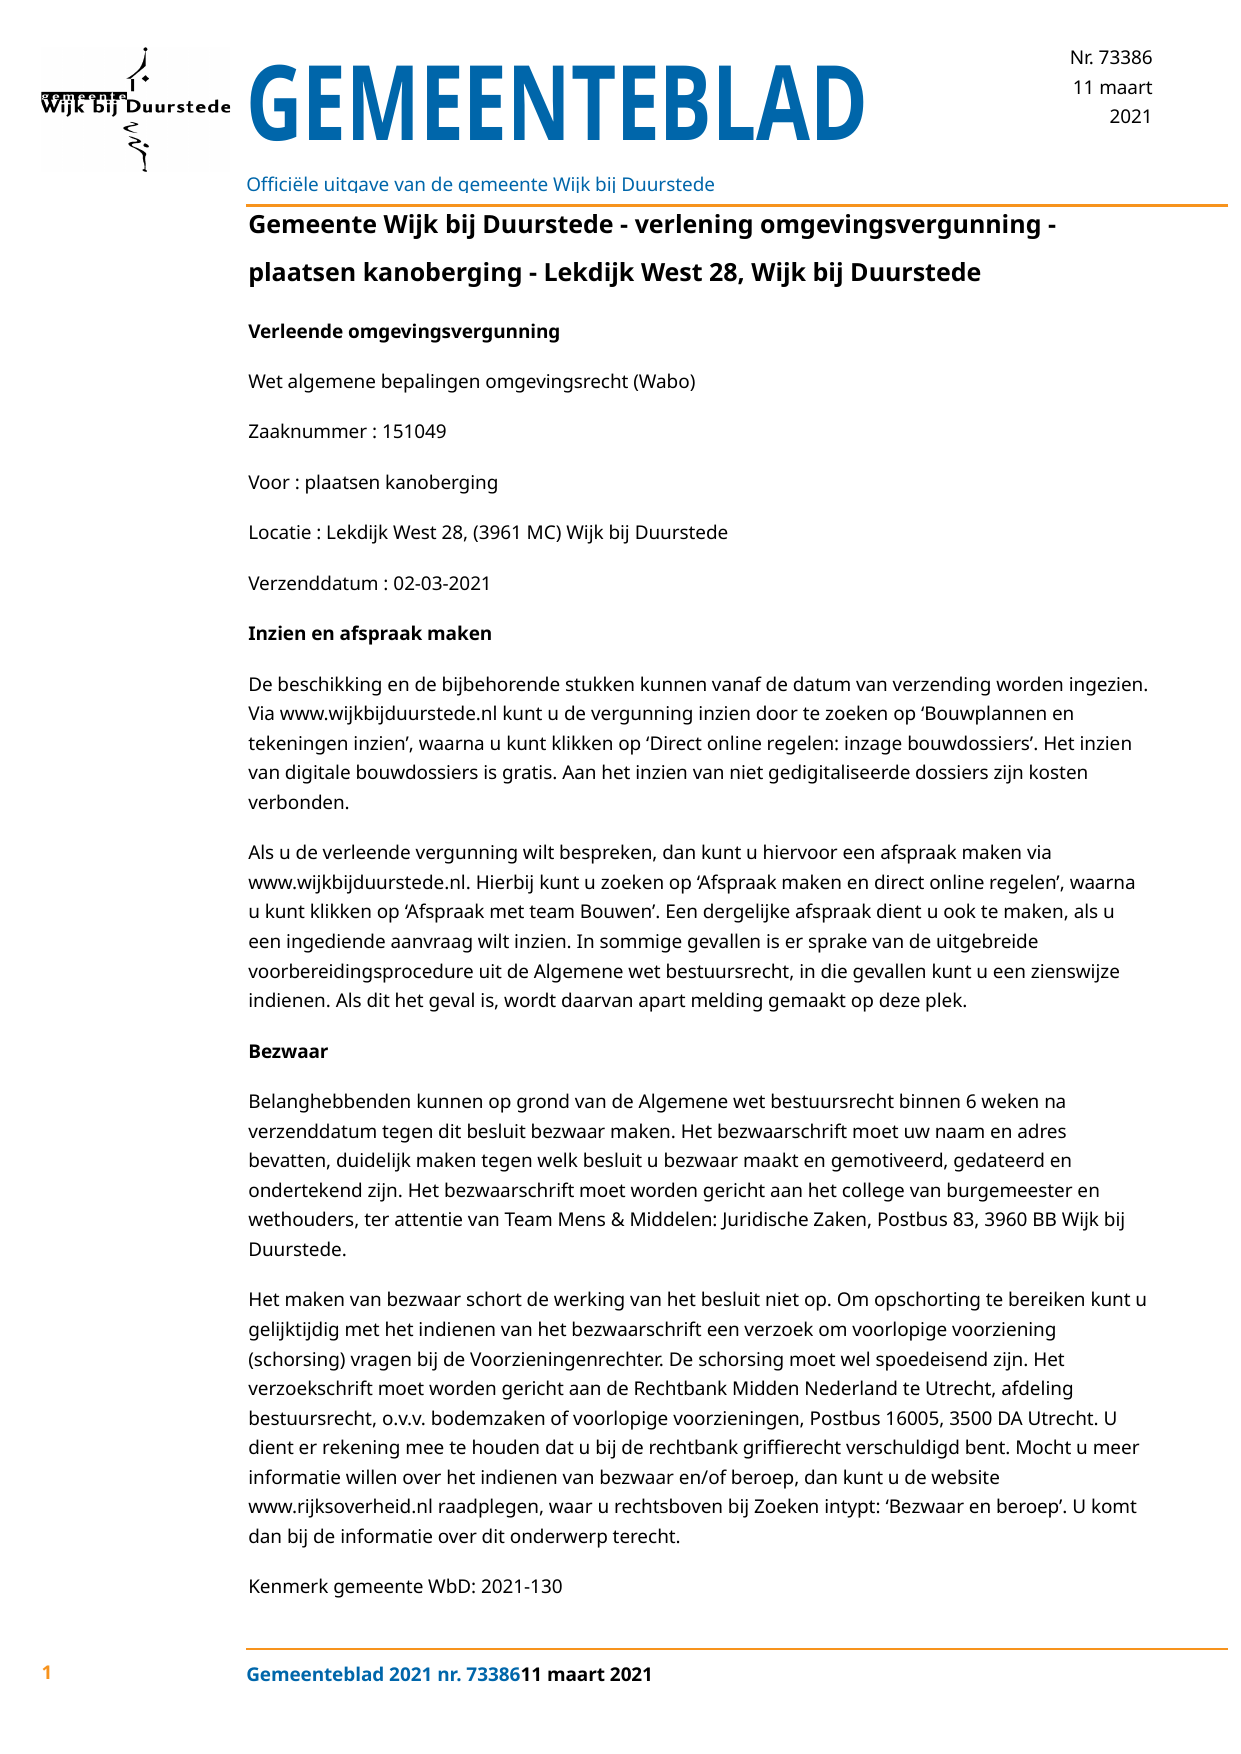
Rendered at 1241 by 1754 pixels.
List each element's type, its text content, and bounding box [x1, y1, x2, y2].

text Verleende omgevingsvergunning [248, 318, 1152, 344]
text Als u de verleende vergunning wilt bespreken, dan kunt u hiervoor een afspraak maken via www.wijkbijduurstede.nl. Hierbij kunt u zoeken op ‘Afspraak maken en direct online regelen’, waarna u kunt klikken op ‘Afspraak met team Bouwen’. Een dergelijke afspraak dient u ook te maken, als u een ingediende aanvraag wilt inzien. In sommige gevallen is er sprake van de uitgebreide voorbereidingsprocedure uit de Algemene wet bestuursrecht, in die gevallen kunt u een zienswijze indienen. Als dit het geval is, wordt daarvan apart melding gemaakt op deze plek. [248, 839, 1152, 1013]
text Kenmerk gemeente WbD: 2021-130 [248, 1574, 1152, 1599]
text Voor : plaatsen kanoberging [248, 469, 1152, 495]
text Belanghebbenden kunnen op grond van de Algemene wet bestuursrecht binnen 6 weken na verzenddatum tegen dit besluit bezwaar maken. Het bezwaarschrift moet uw naam en adres bevatten, duidelijk maken tegen welk besluit u bezwaar maakt en gemotiveerd, gedateerd en ondertekend zijn. Het bezwaarschrift moet worden gericht aan het college van burgemeester en wethouders, ter attentie van Team Mens & Middelen: Juridische Zaken, Postbus 83, 3960 BB Wijk bij Duurstede. [248, 1088, 1152, 1262]
text Zaaknummer : 151049 [248, 419, 1152, 444]
text Gemeente Wijk bij Duurstede - verlening omgevingsvergunning - plaatsen kanoberging - Lekdijk West 28, Wijk bij Duurstede [248, 207, 1152, 288]
text Inzien en afspraak maken [248, 620, 1152, 646]
text Het maken van bezwaar schort de werking van het besluit niet op. Om opschorting te bereiken kunt u gelijktijdig met het indienen van het bezwaarschrift een verzoek om voorlopige voorziening (schorsing) vragen bij de Voorzieningenrechter. De schorsing moet wel spoedeisend zijn. Het verzoekschrift moet worden gericht aan de Rechtbank Midden Nederland te Utrecht, afdeling bestuursrecht, o.v.v. bodemzaken of voorlopige voorzieningen, Postbus 16005, 3500 DA Utrecht. U dient er rekening mee te houden dat u bij de rechtbank griffierecht verschuldigd bent. Mocht u meer informatie willen over het indienen van bezwaar en/of beroep, dan kunt u de website www.rijksoverheid.nl raadplegen, waar u rechtsboven bij Zoeken intypt: ‘Bezwaar en beroep’. U komt dan bij de informatie over dit onderwerp terecht. [248, 1287, 1152, 1549]
text De beschikking en de bijbehorende stukken kunnen vanaf de datum van verzending worden ingezien. Via www.wijkbijduurstede.nl kunt u de vergunning inzien door te zoeken op ‘Bouwplannen en tekeningen inzien’, waarna u kunt klikken op ‘Direct online regelen: inzage bouwdossiers’. Het inzien van digitale bouwdossiers is gratis. Aan het inzien van niet gedigitaliseerde dossiers zijn kosten verbonden. [248, 671, 1152, 815]
picture [41, 47, 231, 172]
text Locatie : Lekdijk West 28, (3961 MC) Wijk bij Duurstede [248, 519, 1152, 545]
text Bezwaar [248, 1038, 1152, 1064]
text Verzenddatum : 02-03-2021 [248, 570, 1152, 596]
text Wet algemene bepalingen omgevingsrecht (Wabo) [248, 368, 1152, 394]
